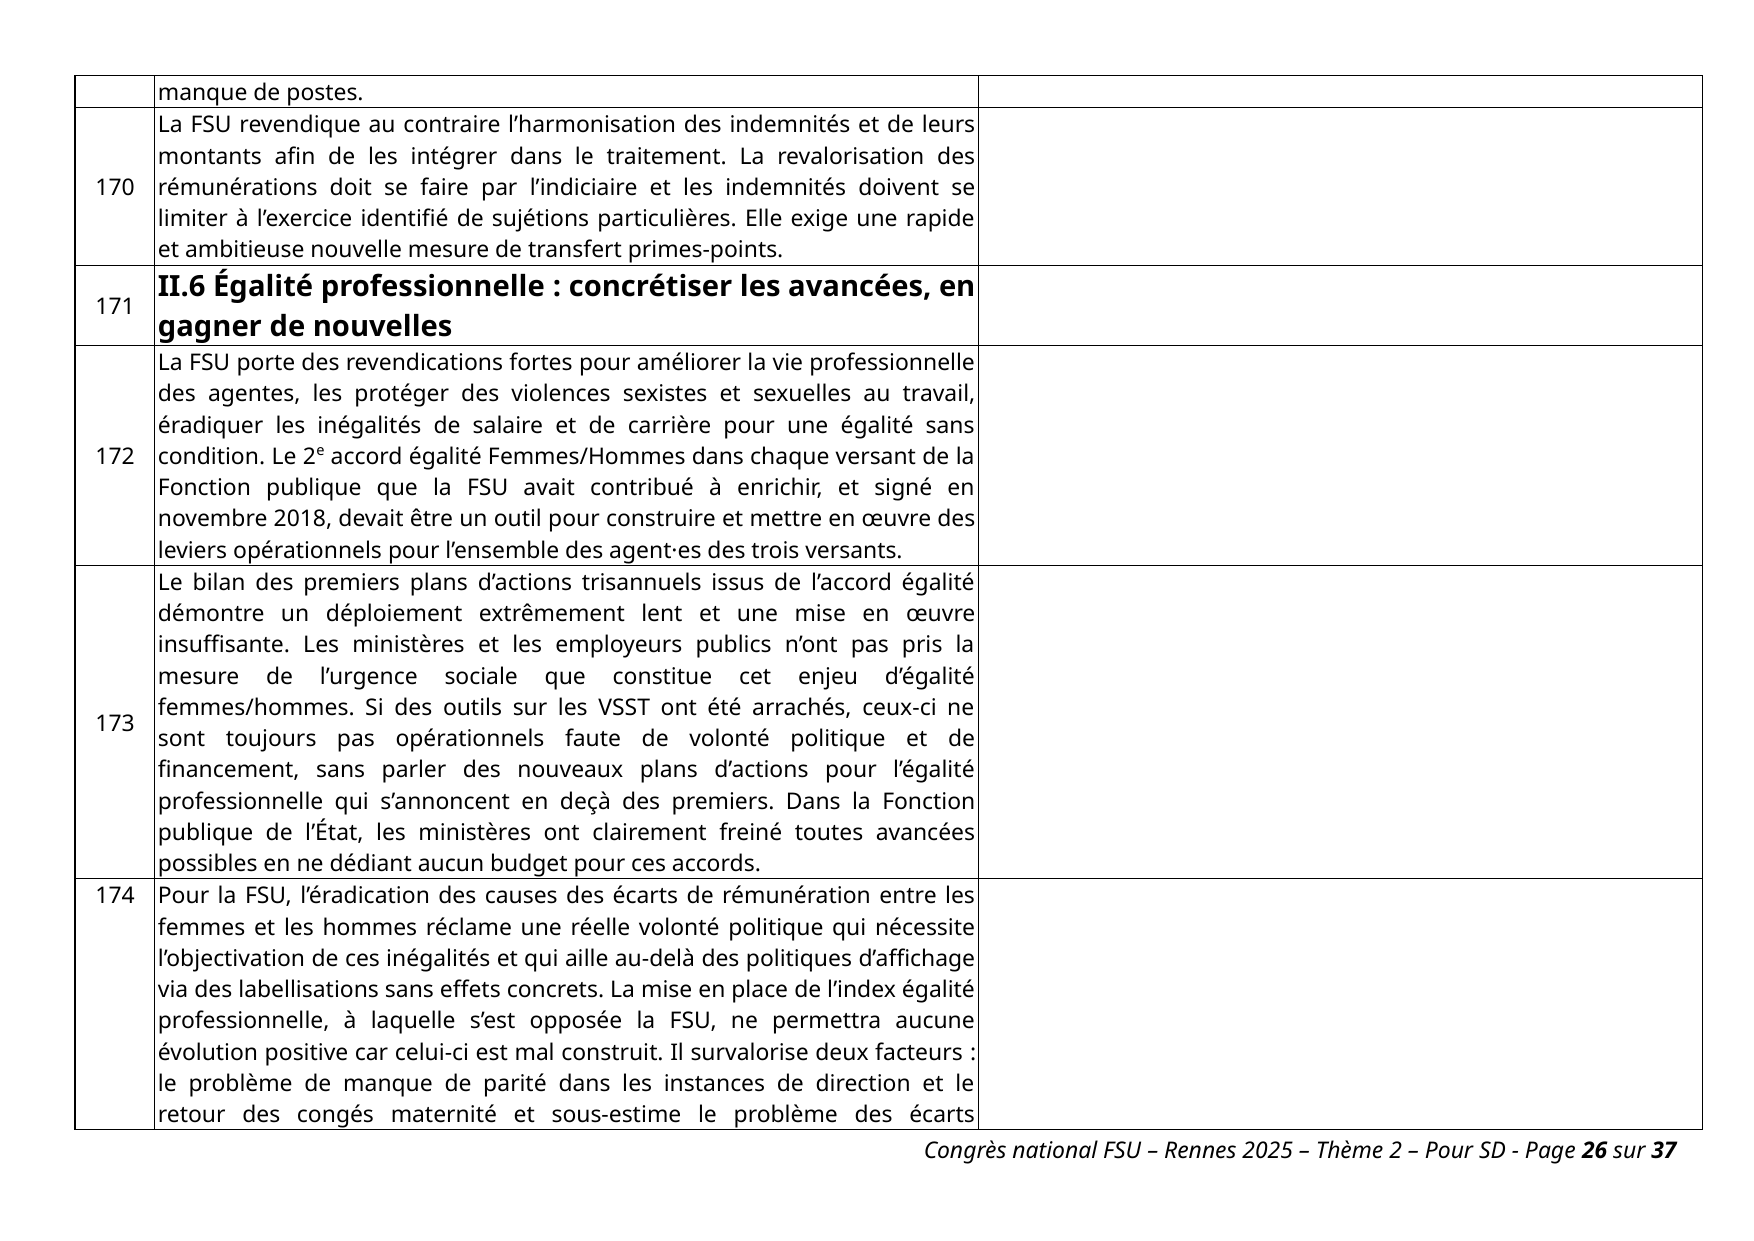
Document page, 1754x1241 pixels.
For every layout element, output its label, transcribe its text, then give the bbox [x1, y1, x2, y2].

table_cell La FSU porte des revendications fortes pour améliorer la vie professionnelle des agentes, les protéger des violences sexistes et sexuelles au travail, éradiquer les inégalités de salaire et de carrière pour une égalité sans condition. Le 2e accord égalité Femmes/Hommes dans chaque versant de la Fonction publique que la FSU avait contribué à enrichir, et signé en novembre 2018, devait être un outil pour construire et mettre en œuvre des leviers opérationnels pour l’ensemble des agent·es des trois versants. [155, 346, 978, 565]
table_cell La FSU revendique au contraire l’harmonisation des indemnités et de leurs montants afin de les intégrer dans le traitement. La revalorisation des rémunérations doit se faire par l’indiciaire et les indemnités doivent se limiter à l’exercice identifié de sujétions particulières. Elle exige une rapide et ambitieuse nouvelle mesure de transfert primes-points. [155, 108, 978, 264]
table_cell Pour la FSU, l’éradication des causes des écarts de rémunération entre les femmes et les hommes réclame une réelle volonté politique qui nécessite l’objectivation de ces inégalités et qui aille au-delà des politiques d’affichage via des labellisations sans effets concrets. La mise en place de l’index égalité professionnelle, à laquelle s’est opposée la FSU, ne permettra aucune évolution positive car celui-ci est mal construit. Il survalorise deux facteurs : le problème de manque de parité dans les instances de direction et le retour des congés maternité et sous-estime le problème des écarts [155, 879, 978, 1129]
table_cell [979, 266, 1702, 345]
table_cell [76, 76, 154, 107]
table_cell [979, 108, 1702, 264]
table_cell [979, 566, 1702, 878]
table_cell [979, 76, 1702, 107]
table_cell 172 [76, 346, 154, 565]
table_cell [979, 346, 1702, 565]
table_cell 171 [76, 266, 154, 345]
table_cell 170 [76, 108, 154, 264]
table_cell [979, 879, 1702, 1129]
table_cell 173 [76, 566, 154, 878]
table_cell II.6 Égalité professionnelle : concrétiser les avancées, en gagner de nouvelles [155, 266, 978, 345]
table_cell 174 [76, 879, 154, 1129]
table_cell manque de postes. [155, 76, 978, 107]
table_cell Le bilan des premiers plans d’actions trisannuels issus de l’accord égalité démontre un déploiement extrêmement lent et une mise en œuvre insuffisante. Les ministères et les employeurs publics n’ont pas pris la mesure de l’urgence sociale que constitue cet enjeu d’égalité femmes/hommes. Si des outils sur les VSST ont été arrachés, ceux-ci ne sont toujours pas opérationnels faute de volonté politique et de financement, sans parler des nouveaux plans d’actions pour l’égalité professionnelle qui s’annoncent en deçà des premiers. Dans la Fonction publique de l’État, les ministères ont clairement freiné toutes avancées possibles en ne dédiant aucun budget pour ces accords. [155, 566, 978, 878]
